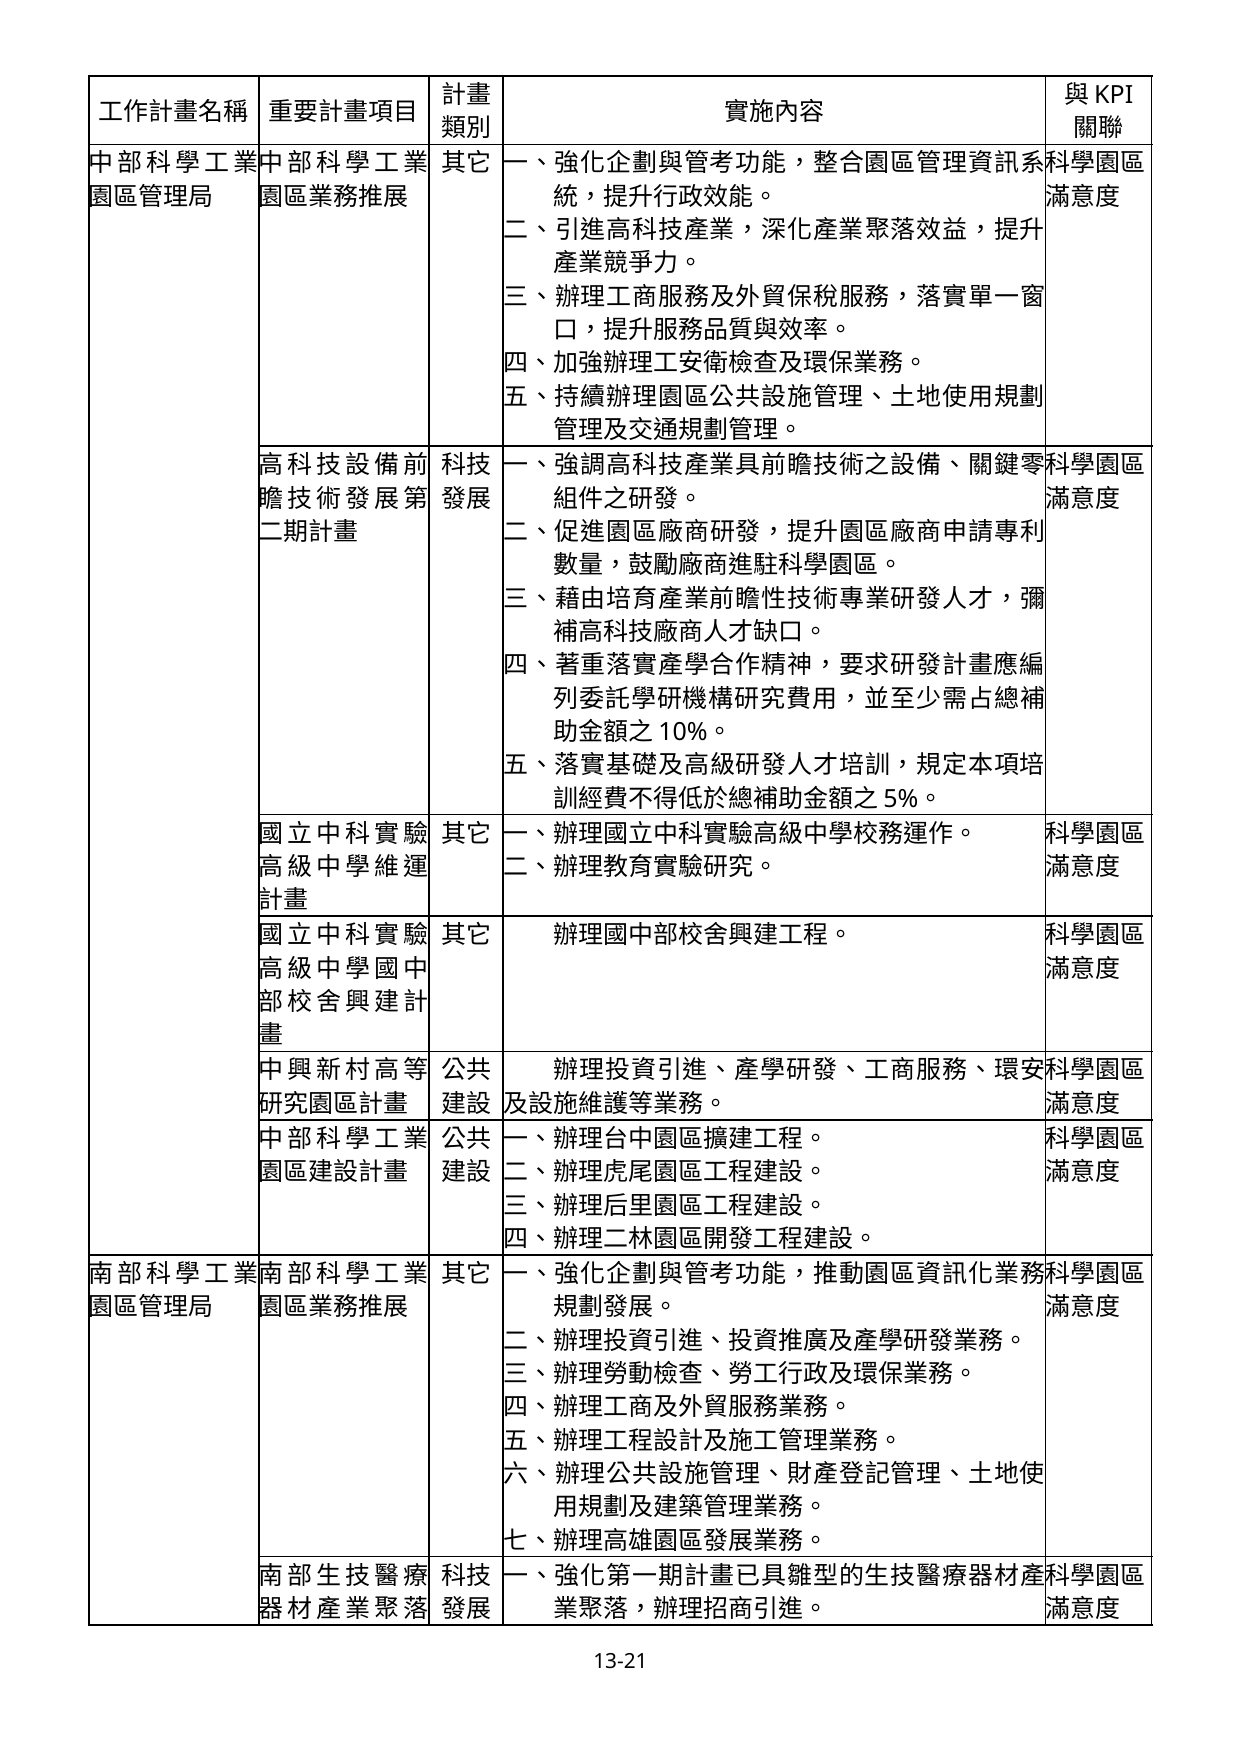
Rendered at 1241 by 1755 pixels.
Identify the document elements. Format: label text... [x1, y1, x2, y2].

table_cell 一、辦理國立中科實驗高級中學校務運作。 二、辦理教育實驗研究。 [504, 815, 1045, 915]
table_cell 國立中科實驗高級中學國中部校舍興建計畫 [260, 917, 428, 1051]
table_cell 科技發展 [430, 1557, 502, 1624]
table_cell 其它 [430, 1256, 502, 1556]
table_cell 公共建設 [430, 1121, 502, 1254]
table_cell 國立中科實驗高級中學維運計畫 [260, 815, 428, 915]
table_cell 南部科學工業園區業務推展 [260, 1256, 428, 1556]
table_cell 科學園區滿意度 [1046, 447, 1151, 814]
table_cell 南部科學工業園區管理局 [90, 1256, 258, 1624]
table_cell 一、強化第一期計畫已具雛型的生技醫療器材產業聚落，辦理招商引進。 [504, 1557, 1045, 1624]
table_cell 中部科學工業園區業務推展 [260, 145, 428, 445]
table_cell 科學園區滿意度 [1046, 1121, 1151, 1254]
table_header 實施內容 [504, 77, 1045, 143]
table_cell 中興新村高等研究園區計畫 [260, 1052, 428, 1119]
table_cell 其它 [430, 145, 502, 445]
table_cell 一、強調高科技產業具前瞻技術之設備、關鍵零組件之研發。 二、促進園區廠商研發，提升園區廠商申請專利數量，鼓勵廠商進駐科學園區。 三、藉由培育產業前瞻性技術專業研發人才，彌補高科技廠商人才缺口。 四、著重落實產學合作精神，要求研發計畫應編列委託學研機構研究費用，並至少需占總補助金額之10%。 五、落實基礎及高級研發人才培訓，規定本項培訓經費不得低於總補助金額之5%。 [504, 447, 1045, 814]
table_cell 科學園區滿意度 [1046, 1557, 1151, 1624]
table_cell 一、辦理台中園區擴建工程。 二、辦理虎尾園區工程建設。 三、辦理后里園區工程建設。 四、辦理二林園區開發工程建設。 [504, 1121, 1045, 1254]
table_cell 高科技設備前瞻技術發展第二期計畫 [260, 447, 428, 814]
table_cell 科學園區滿意度 [1046, 1256, 1151, 1556]
table_cell 辦理國中部校舍興建工程。 [504, 917, 1045, 1051]
table_cell 其它 [430, 815, 502, 915]
table_cell 中部科學工業園區建設計畫 [260, 1121, 428, 1254]
table_header 工作計畫名稱 [90, 77, 258, 143]
table_cell 科學園區滿意度 [1046, 815, 1151, 915]
table_cell 辦理投資引進、產學研發、工商服務、環安及設施維護等業務。 [504, 1052, 1045, 1119]
table_cell 公共建設 [430, 1052, 502, 1119]
table_cell 南部生技醫療器材產業聚落 [260, 1557, 428, 1624]
table_cell 科學園區滿意度 [1046, 917, 1151, 1051]
table_cell 科學園區滿意度 [1046, 1052, 1151, 1119]
table_cell 其它 [430, 917, 502, 1051]
table_cell 中部科學工業園區管理局 [90, 145, 258, 1254]
table_cell 一、強化企劃與管考功能，整合園區管理資訊系統，提升行政效能。 二、引進高科技產業，深化產業聚落效益，提升產業競爭力。 三、辦理工商服務及外貿保稅服務，落實單一窗口，提升服務品質與效率。 四、加強辦理工安衛檢查及環保業務。 五、持續辦理園區公共設施管理、土地使用規劃管理及交通規劃管理。 [504, 145, 1045, 445]
table_header 與KPI 關聯 [1046, 77, 1151, 143]
table_header 計畫類別 [430, 77, 502, 143]
table_header 重要計畫項目 [260, 77, 428, 143]
table_cell 科技發展 [430, 447, 502, 814]
table_cell 一、強化企劃與管考功能，推動園區資訊化業務規劃發展。 二、辦理投資引進、投資推廣及產學研發業務。 三、辦理勞動檢查、勞工行政及環保業務。 四、辦理工商及外貿服務業務。 五、辦理工程設計及施工管理業務。 六、辦理公共設施管理、財產登記管理、土地使用規劃及建築管理業務。 七、辦理高雄園區發展業務。 [504, 1256, 1045, 1556]
table_cell 科學園區滿意度 [1046, 145, 1151, 445]
